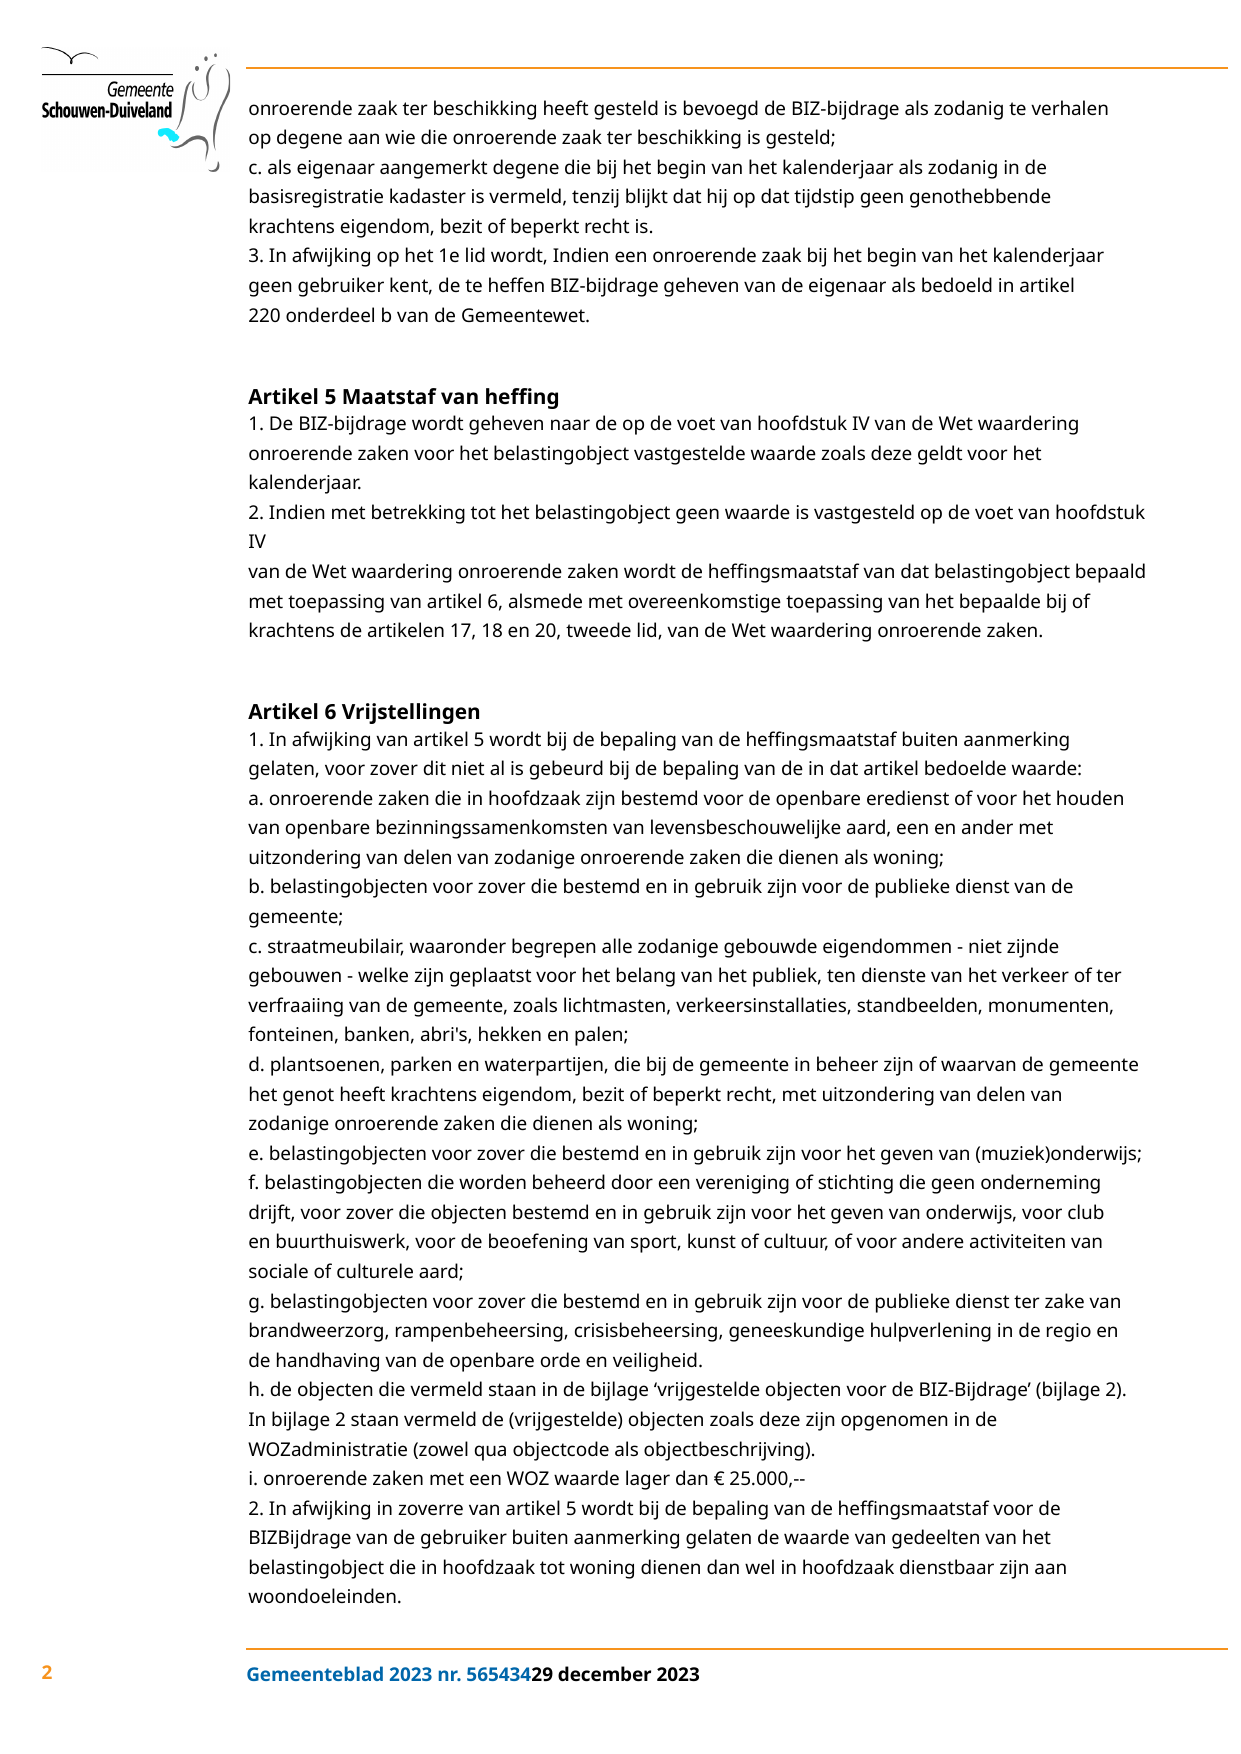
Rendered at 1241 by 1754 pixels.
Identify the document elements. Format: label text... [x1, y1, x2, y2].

text krachtens de artikelen 17, 18 en 20, tweede lid, van de Wet waardering onroerende zaken. [248, 617, 1152, 643]
text e. belastingobjecten voor zover die bestemd en in gebruik zijn voor het geven van (muziek)onderwijs; [248, 1140, 1152, 1166]
text krachtens eigendom, bezit of beperkt recht is. [248, 213, 1152, 239]
text c. als eigenaar aangemerkt degene die bij het begin van het kalenderjaar als zodanig in de [248, 154, 1152, 180]
text belastingobject die in hoofdzaak tot woning dienen dan wel in hoofdzaak dienstbaar zijn aan [248, 1554, 1152, 1580]
text kalenderjaar. [248, 469, 1152, 495]
text brandweerzorg, rampenbeheersing, crisisbeheersing, geneeskundige hulpverlening in de regio en [248, 1317, 1152, 1343]
text geen gebruiker kent, de te heffen BIZ-bijdrage geheven van de eigenaar als bedoeld in artikel [248, 272, 1152, 298]
text uitzondering van delen van zodanige onroerende zaken die dienen als woning; [248, 844, 1152, 870]
text 3. In afwijking op het 1e lid wordt, Indien een onroerende zaak bij het begin van het kalenderjaar [248, 243, 1152, 268]
text Artikel 6 Vrijstellingen [248, 697, 1152, 726]
text basisregistratie kadaster is vermeld, tenzij blijkt dat hij op dat tijdstip geen genothebbende [248, 183, 1152, 209]
text Artikel 5 Maatstaf van heffing [248, 382, 1152, 410]
text gemeente; [248, 903, 1152, 929]
text b. belastingobjecten voor zover die bestemd en in gebruik zijn voor de publieke dienst van de [248, 874, 1152, 899]
text en buurthuiswerk, voor de beoefening van sport, kunst of cultuur, of voor andere activiteiten van [248, 1229, 1152, 1254]
text verfraaiing van de gemeente, zoals lichtmasten, verkeersinstallaties, standbeelden, monumenten, [248, 992, 1152, 1018]
text onroerende zaken voor het belastingobject vastgestelde waarde zoals deze geldt voor het [248, 440, 1152, 466]
text drijft, voor zover die objecten bestemd en in gebruik zijn voor het geven van onderwijs, voor club [248, 1199, 1152, 1225]
text 2. Indien met betrekking tot het belastingobject geen waarde is vastgesteld op de voet van hoofdstuk IV [248, 499, 1152, 554]
text a. onroerende zaken die in hoofdzaak zijn bestemd voor de openbare eredienst of voor het houden [248, 785, 1152, 811]
text 220 onderdeel b van de Gemeentewet. [248, 302, 1152, 328]
text 2. In afwijking in zoverre van artikel 5 wordt bij de bepaling van de heffingsmaatstaf voor de BIZBijdrage van de gebruiker buiten aanmerking gelaten de waarde van gedeelten van het [248, 1495, 1152, 1550]
text woondoeleinden. [248, 1584, 1152, 1609]
text op degene aan wie die onroerende zaak ter beschikking is gesteld; [248, 124, 1152, 150]
text In bijlage 2 staan vermeld de (vrijgestelde) objecten zoals deze zijn opgenomen in de WOZadministratie (zowel qua objectcode als objectbeschrijving). [248, 1406, 1152, 1462]
text fonteinen, banken, abri's, hekken en palen; [248, 1022, 1152, 1047]
picture [41, 47, 231, 172]
text van de Wet waardering onroerende zaken wordt de heffingsmaatstaf van dat belastingobject bepaald [248, 558, 1152, 584]
text d. plantsoenen, parken en waterpartijen, die bij de gemeente in beheer zijn of waarvan de gemeente [248, 1051, 1152, 1077]
text gelaten, voor zover dit niet al is gebeurd bij de bepaling van de in dat artikel bedoelde waarde: [248, 755, 1152, 781]
text 1. De BIZ-bijdrage wordt geheven naar de op de voet van hoofdstuk IV van de Wet waardering [248, 410, 1152, 436]
text de handhaving van de openbare orde en veiligheid. [248, 1347, 1152, 1373]
text g. belastingobjecten voor zover die bestemd en in gebruik zijn voor de publieke dienst ter zake van [248, 1288, 1152, 1314]
text met toepassing van artikel 6, alsmede met overeenkomstige toepassing van het bepaalde bij of [248, 588, 1152, 613]
text 1. In afwijking van artikel 5 wordt bij de bepaling van de heffingsmaatstaf buiten aanmerking [248, 726, 1152, 752]
text zodanige onroerende zaken die dienen als woning; [248, 1110, 1152, 1136]
text het genot heeft krachtens eigendom, bezit of beperkt recht, met uitzondering van delen van [248, 1081, 1152, 1107]
text onroerende zaak ter beschikking heeft gesteld is bevoegd de BIZ-bijdrage als zodanig te verhalen [248, 95, 1152, 121]
text h. de objecten die vermeld staan in de bijlage ‘vrijgestelde objecten voor de BIZ-Bijdrage’ (bijlage 2). [248, 1377, 1152, 1402]
text van openbare bezinningssamenkomsten van levensbeschouwelijke aard, een en ander met [248, 814, 1152, 840]
text sociale of culturele aard; [248, 1258, 1152, 1284]
text f. belastingobjecten die worden beheerd door een vereniging of stichting die geen onderneming [248, 1169, 1152, 1195]
text i. onroerende zaken met een WOZ waarde lager dan € 25.000,-- [248, 1465, 1152, 1491]
text c. straatmeubilair, waaronder begrepen alle zodanige gebouwde eigendommen - niet zijnde [248, 933, 1152, 959]
text gebouwen - welke zijn geplaatst voor het belang van het publiek, ten dienste van het verkeer of ter [248, 962, 1152, 988]
